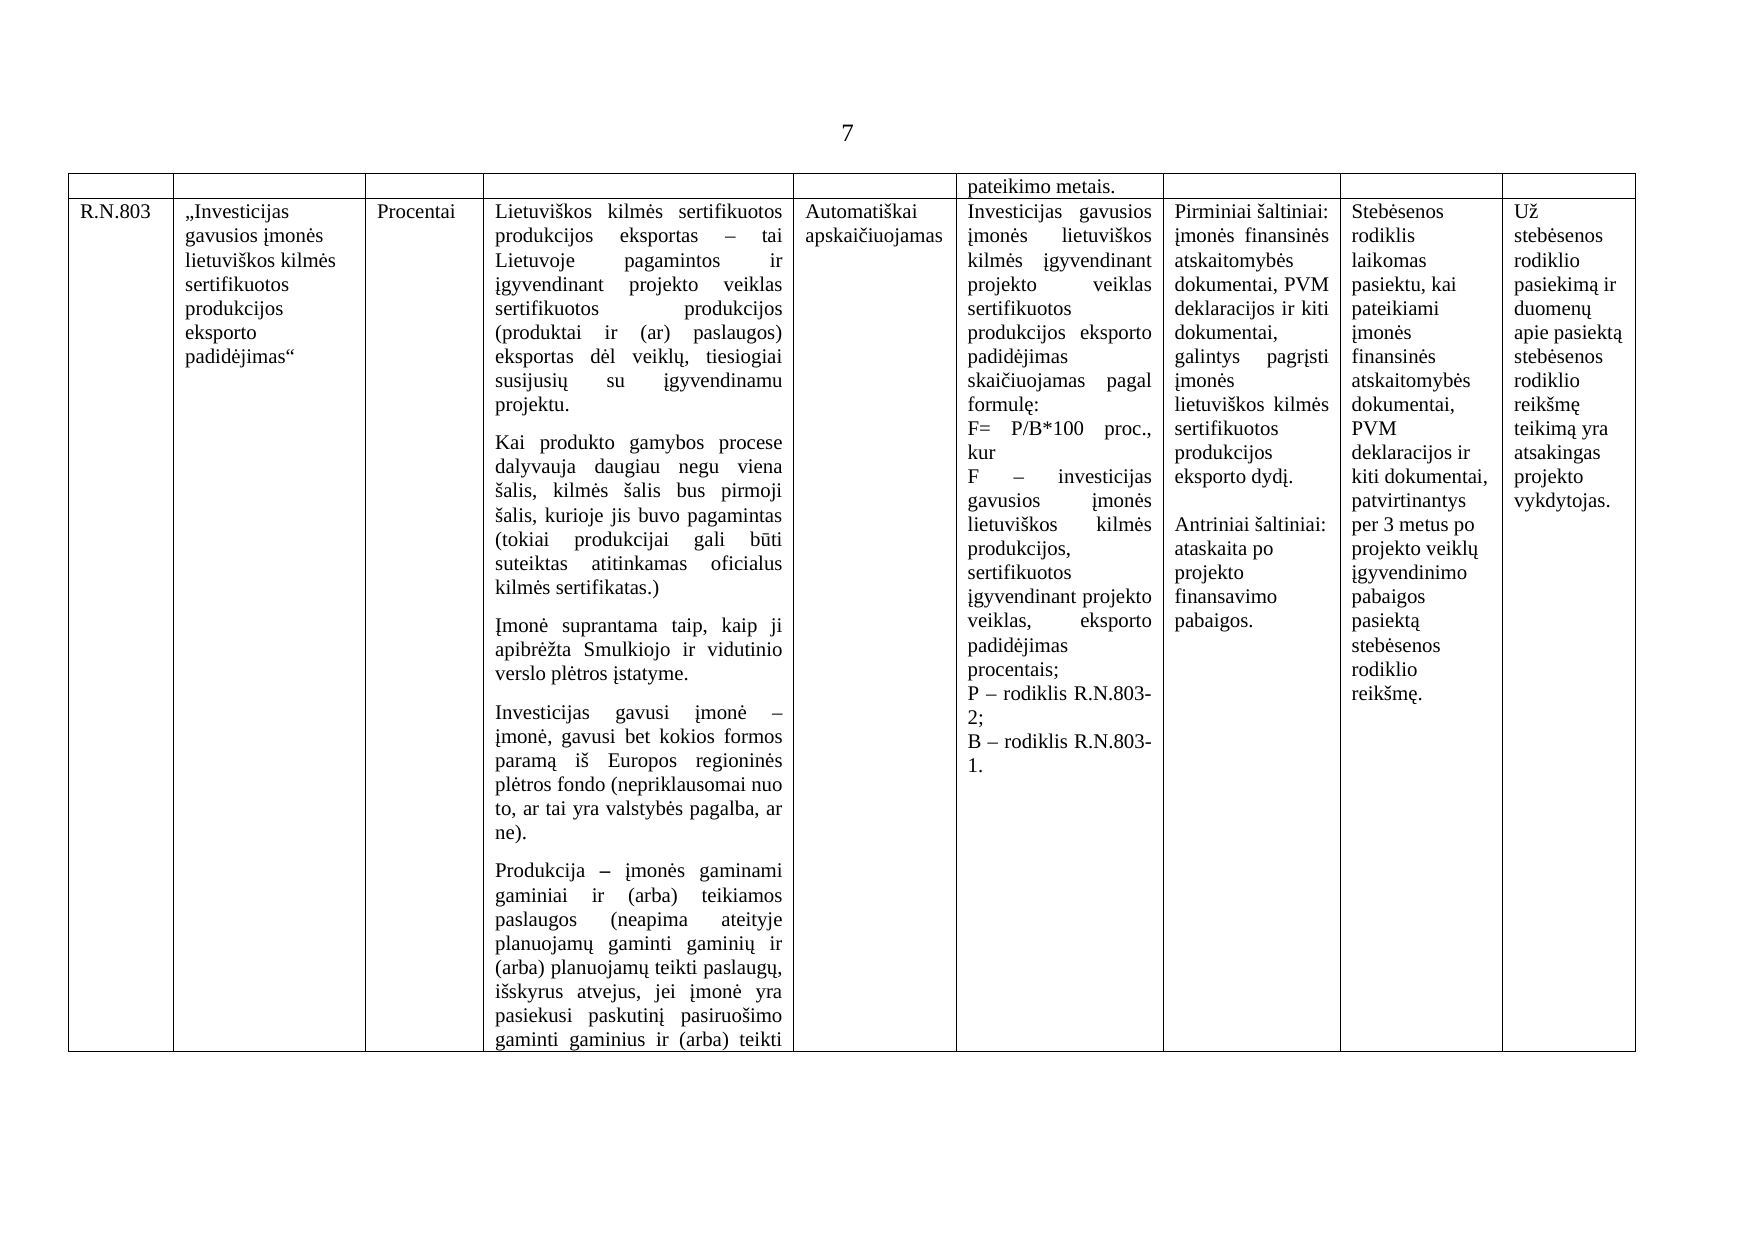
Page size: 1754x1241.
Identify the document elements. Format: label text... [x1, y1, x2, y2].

table_cell Pirminiai šaltiniai: įmonės finansinės atskaitomybės dokumentai, PVM deklaracijos ir kiti dokumentai, galintys pagrįsti įmonės lietuviškos kilmės sertifikuotos produkcijos eksporto dydį. Antriniai šaltiniai: ataskaita po projekto finansavimo pabaigos. [1164, 199, 1340, 1051]
table_cell Stebėsenos rodiklis laikomas pasiektu, kai pateikiami įmonės finansinės atskaitomybės dokumentai, PVM deklaracijos ir kiti dokumentai, patvirtinantys per 3 metus po projekto veiklų įgyvendinimo pabaigos pasiektą stebėsenos rodiklio reikšmę. [1341, 199, 1502, 1051]
table_cell Procentai [366, 199, 483, 1051]
table_cell [1164, 174, 1340, 198]
table_cell Automatiškai apskaičiuojamas [794, 199, 956, 1051]
table_cell [484, 174, 793, 198]
table_cell [1341, 174, 1502, 198]
table_cell [794, 174, 956, 198]
table_cell [366, 174, 483, 198]
table_cell Už stebėsenos rodiklio pasiekimą ir duomenų apie pasiektą stebėsenos rodiklio reikšmę teikimą yra atsakingas projekto vykdytojas. [1503, 199, 1635, 1051]
table_cell R.N.803 [69, 199, 173, 1051]
table_cell [174, 174, 365, 198]
table_cell [69, 174, 173, 198]
table_cell Lietuviškos kilmės sertifikuotos produkcijos eksportas – tai Lietuvoje pagamintos ir įgyvendinant projekto veiklas sertifikuotos produkcijos (produktai ir (ar) paslaugos) eksportas dėl veiklų, tiesiogiai susijusių su įgyvendinamu projektu. Kai produkto gamybos procese dalyvauja daugiau negu viena šalis, kilmės šalis bus pirmoji šalis, kurioje jis buvo pagamintas (tokiai produkcijai gali būti suteiktas atitinkamas oficialus kilmės sertifikatas.) Įmonė suprantama taip, kaip ji apibrėžta Smulkiojo ir vidutinio verslo plėtros įstatyme. Investicijas gavusi įmonė – įmonė, gavusi bet kokios formos paramą iš Europos regioninės plėtros fondo (nepriklausomai nuo to, ar tai yra valstybės pagalba, ar ne). Produkcija – įmonės gaminami gaminiai ir (arba) teikiamos paslaugos (neapima ateityje planuojamų gaminti gaminių ir (arba) planuojamų teikti paslaugų, išskyrus atvejus, jei įmonė yra pasiekusi paskutinį pasiruošimo gaminti gaminius ir (arba) teikti [484, 199, 793, 1051]
table_cell „Investicijas gavusios įmonės lietuviškos kilmės sertifikuotos produkcijos eksporto padidėjimas“ [174, 199, 365, 1051]
table_cell Investicijas gavusios įmonės lietuviškos kilmės įgyvendinant projekto veiklas sertifikuotos produkcijos eksporto padidėjimas skaičiuojamas pagal formulę: F= P/B*100 proc., kur F – investicijas gavusios įmonės lietuviškos kilmės produkcijos, sertifikuotos įgyvendinant projekto veiklas, eksporto padidėjimas procentais; P – rodiklis R.N.803-2; B – rodiklis R.N.803-1. [957, 199, 1163, 1051]
table_cell [1503, 174, 1635, 198]
table_cell pateikimo metais. [957, 174, 1163, 198]
